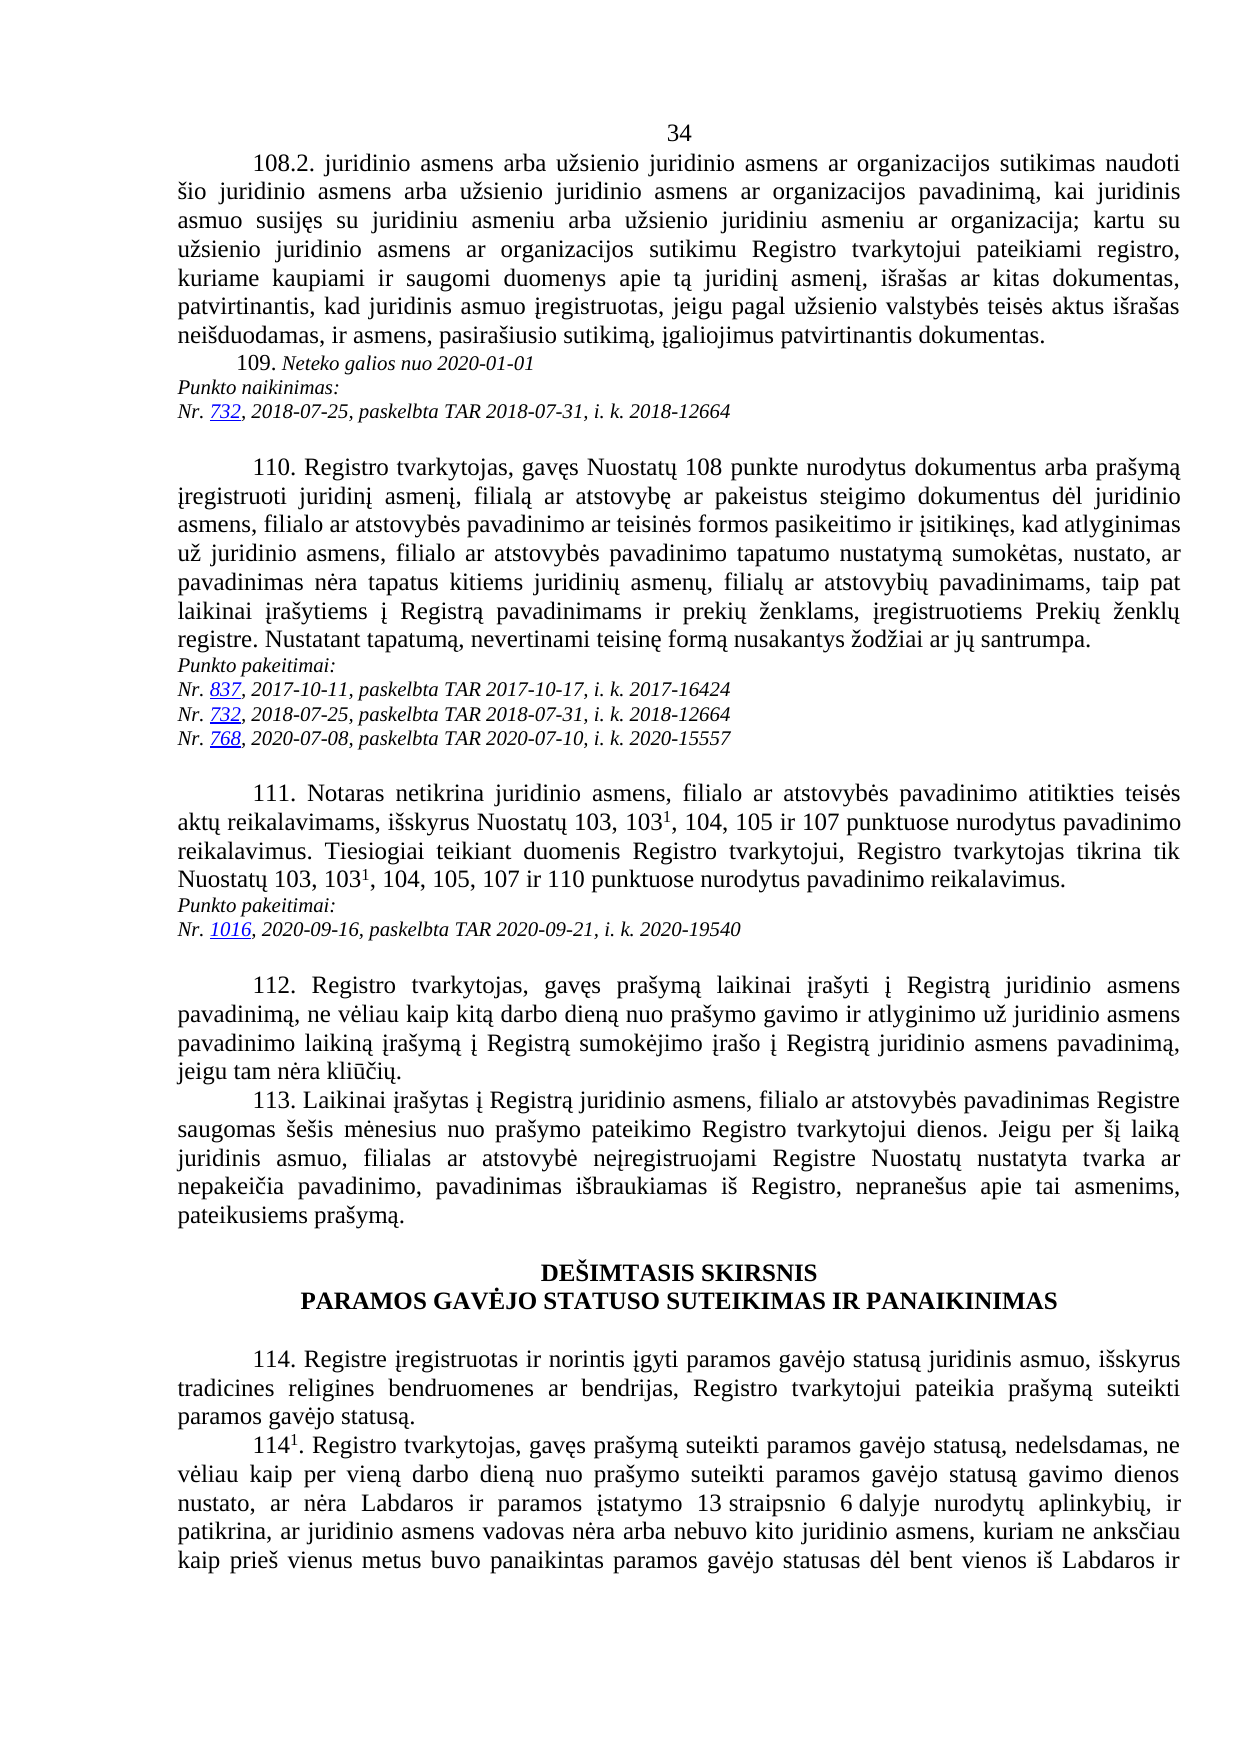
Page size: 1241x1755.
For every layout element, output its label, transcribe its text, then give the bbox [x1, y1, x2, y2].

text 111. Notaras netikrina juridinio asmens, filialo ar atstovybės pavadinimo atitikties teisės aktų reikalavimams, išskyrus Nuostatų 103, 1031, 104, 105 ir 107 punktuose nurodytus pavadinimo reikalavimus. Tiesiogiai teikiant duomenis Registro tvarkytojui, Registro tvarkytojas tikrina tik Nuostatų 103, 1031, 104, 105, 107 ir 110 punktuose nurodytus pavadinimo reikalavimus. [177, 778, 1181, 893]
text Nr. 837, 2017-10-11, paskelbta TAR 2017-10-17, i. k. 2017-16424 [177, 677, 1181, 701]
text Punkto pakeitimai: [177, 653, 1181, 677]
text 109. Neteko galios nuo 2020-01-01 [177, 349, 1181, 375]
text 113. Laikinai įrašytas į Registrą juridinio asmens, filialo ar atstovybės pavadinimas Registre saugomas šešis mėnesius nuo prašymo pateikimo Registro tvarkytojui dienos. Jeigu per šį laiką juridinis asmuo, filialas ar atstovybė neįregistruojami Registre Nuostatų nustatyta tvarka ar nepakeičia pavadinimo, pavadinimas išbraukiamas iš Registro, nepranešus apie tai asmenims, pateikusiems prašymą. [177, 1085, 1181, 1229]
text 112. Registro tvarkytojas, gavęs prašymą laikinai įrašyti į Registrą juridinio asmens pavadinimą, ne vėliau kaip kitą darbo dieną nuo prašymo gavimo ir atlyginimo už juridinio asmens pavadinimo laikiną įrašymą į Registrą sumokėjimo įrašo į Registrą juridinio asmens pavadinimą, jeigu tam nėra kliūčių. [177, 970, 1181, 1085]
text 108.2. juridinio asmens arba užsienio juridinio asmens ar organizacijos sutikimas naudoti šio juridinio asmens arba užsienio juridinio asmens ar organizacijos pavadinimą, kai juridinis asmuo susijęs su juridiniu asmeniu arba užsienio juridiniu asmeniu ar organizacija; kartu su užsienio juridinio asmens ar organizacijos sutikimu Registro tvarkytojui pateikiami registro, kuriame kaupiami ir saugomi duomenys apie tą juridinį asmenį, išrašas ar kitas dokumentas, patvirtinantis, kad juridinis asmuo įregistruotas, jeigu pagal užsienio valstybės teisės aktus išrašas neišduodamas, ir asmens, pasirašiusio sutikimą, įgaliojimus patvirtinantis dokumentas. [177, 148, 1181, 349]
text DEŠIMTASIS SKIRSNIS [177, 1258, 1181, 1286]
text Nr. 732, 2018-07-25, paskelbta TAR 2018-07-31, i. k. 2018-12664 [177, 701, 1181, 726]
text Nr. 768, 2020-07-08, paskelbta TAR 2020-07-10, i. k. 2020-15557 [177, 726, 1181, 749]
text Punkto pakeitimai: [177, 893, 1181, 917]
text Nr. 732, 2018-07-25, paskelbta TAR 2018-07-31, i. k. 2018-12664 [177, 399, 1181, 423]
text 114. Registre įregistruotas ir norintis įgyti paramos gavėjo statusą juridinis asmuo, išskyrus tradicines religines bendruomenes ar bendrijas, Registro tvarkytojui pateikia prašymą suteikti paramos gavėjo statusą. [177, 1344, 1181, 1430]
text Punkto naikinimas: [177, 375, 1181, 399]
text 1141. Registro tvarkytojas, gavęs prašymą suteikti paramos gavėjo statusą, nedelsdamas, ne vėliau kaip per vieną darbo dieną nuo prašymo suteikti paramos gavėjo statusą gavimo dienos nustato, ar nėra Labdaros ir paramos įstatymo 13 straipsnio 6 dalyje nurodytų aplinkybių, ir patikrina, ar juridinio asmens vadovas nėra arba nebuvo kito juridinio asmens, kuriam ne anksčiau kaip prieš vienus metus buvo panaikintas paramos gavėjo statusas dėl bent vienos iš Labdaros ir [177, 1430, 1181, 1574]
text 110. Registro tvarkytojas, gavęs Nuostatų 108 punkte nurodytus dokumentus arba prašymą įregistruoti juridinį asmenį, filialą ar atstovybę ar pakeistus steigimo dokumentus dėl juridinio asmens, filialo ar atstovybės pavadinimo ar teisinės formos pasikeitimo ir įsitikinęs, kad atlyginimas už juridinio asmens, filialo ar atstovybės pavadinimo tapatumo nustatymą sumokėtas, nustato, ar pavadinimas nėra tapatus kitiems juridinių asmenų, filialų ar atstovybių pavadinimams, taip pat laikinai įrašytiems į Registrą pavadinimams ir prekių ženklams, įregistruotiems Prekių ženklų registre. Nustatant tapatumą, nevertinami teisinę formą nusakantys žodžiai ar jų santrumpa. [177, 452, 1181, 653]
text PARAMOS GAVĖJO STATUSO SUTEIKIMAS IR PANAIKINIMAS [177, 1286, 1181, 1315]
text Nr. 1016, 2020-09-16, paskelbta TAR 2020-09-21, i. k. 2020-19540 [177, 917, 1181, 941]
